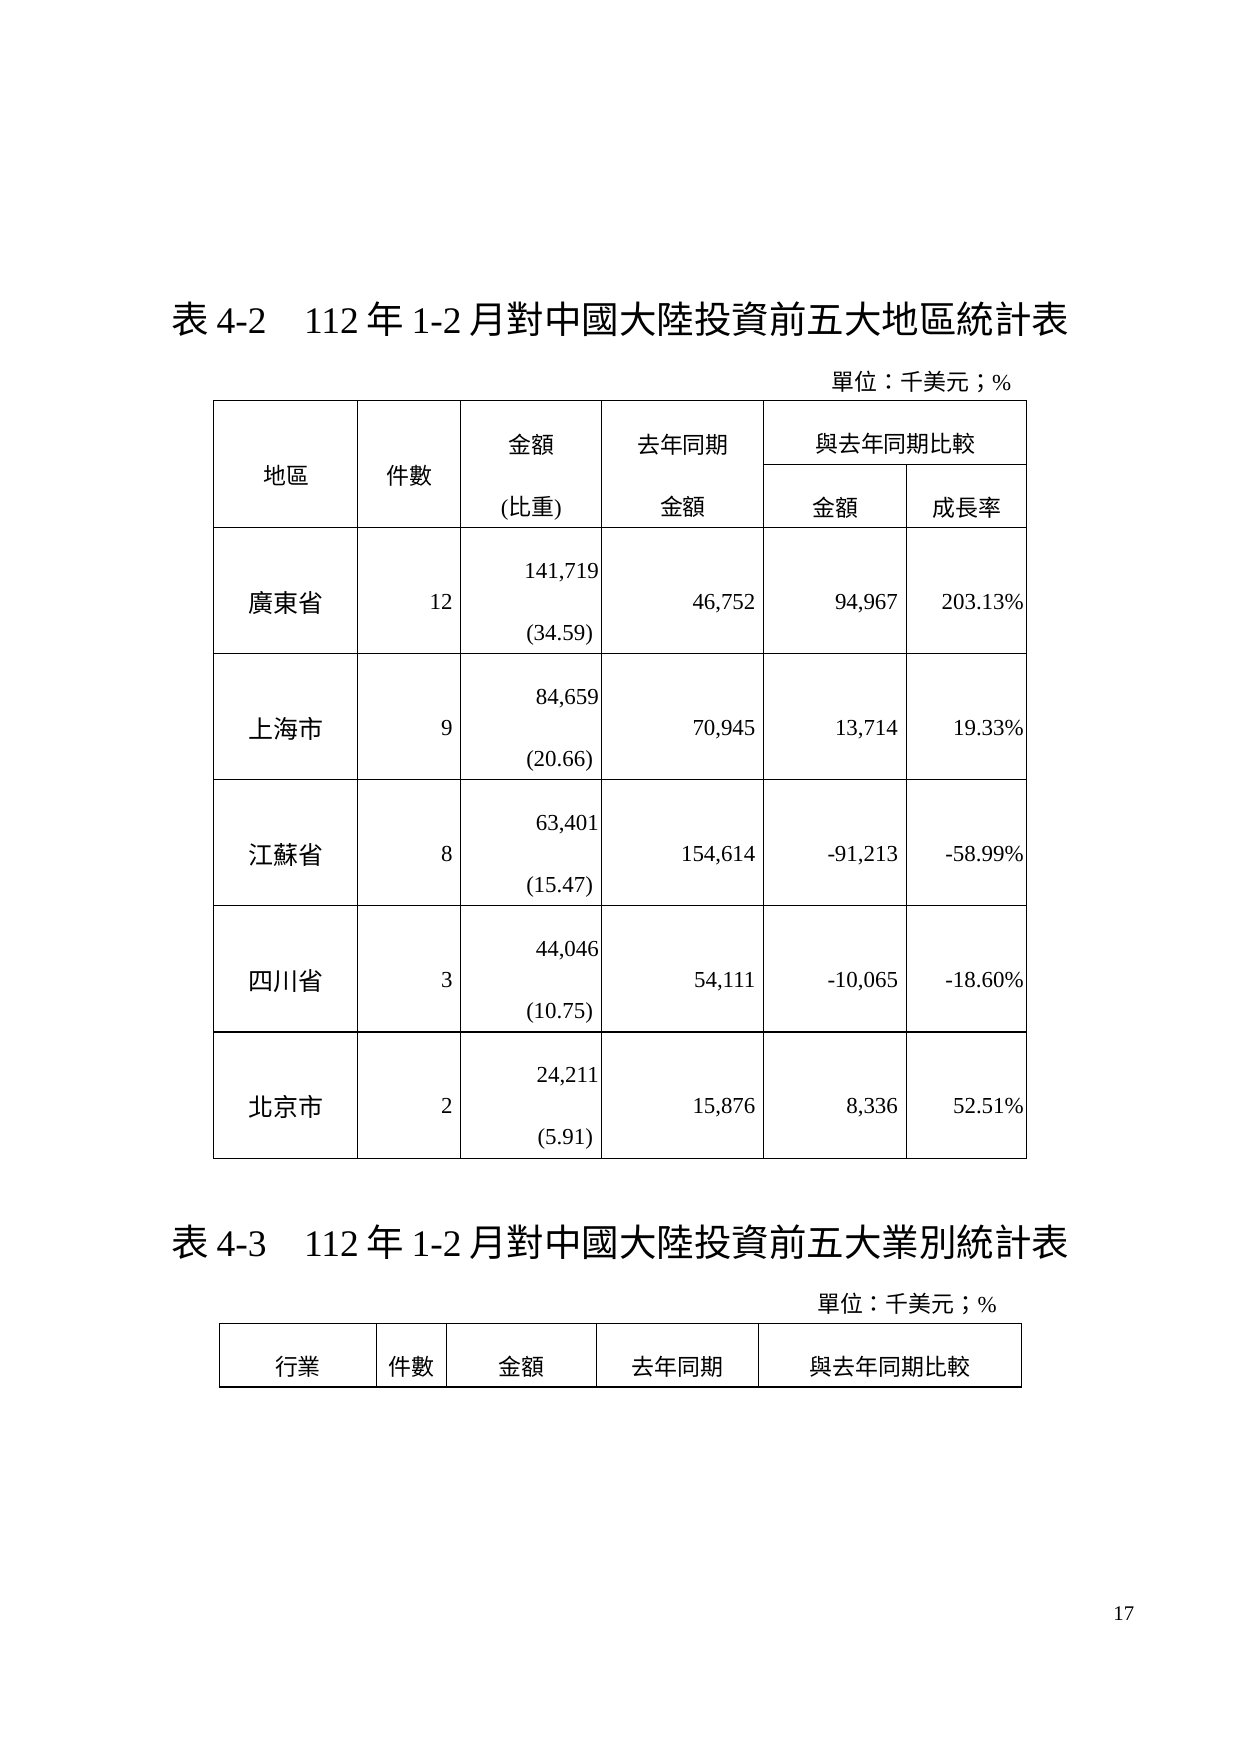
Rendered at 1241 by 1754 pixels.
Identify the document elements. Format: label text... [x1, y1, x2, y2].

table_cell 63,401 (15.47) [461, 780, 601, 905]
table_cell 上海市 [214, 654, 357, 779]
table_cell 70,945 [602, 654, 763, 779]
table_cell 54,111 [602, 906, 763, 1031]
table_header 去年同期 [597, 1324, 758, 1386]
table_cell 13,714 [764, 654, 906, 779]
table_header 地區 [214, 401, 357, 527]
text 單位：千美元；% [106, 1260, 1134, 1323]
table_cell 44,046 (10.75) [461, 906, 601, 1031]
table_header 金額 (比重) [461, 401, 601, 527]
text 單位：千美元；% [106, 338, 1084, 400]
table_cell 9 [358, 654, 460, 779]
table_cell 12 [358, 528, 460, 653]
table_cell 3 [358, 906, 460, 1031]
table_cell 金額 [764, 465, 906, 527]
table_cell 江蘇省 [214, 780, 357, 905]
table_header 去年同期 金額 [602, 401, 763, 527]
table_cell 52.51% [907, 1033, 1026, 1157]
table_cell 北京市 [214, 1033, 357, 1157]
text 表4-3 112年1-2月對中國大陸投資前五大業別統計表 [106, 1198, 1134, 1260]
table_cell 141,719 (34.59) [461, 528, 601, 653]
table_header 件數 [377, 1324, 446, 1386]
table_cell 94,967 [764, 528, 906, 653]
table_header 金額 [447, 1324, 596, 1386]
table_cell 46,752 [602, 528, 763, 653]
table_cell 154,614 [602, 780, 763, 905]
table_header 件數 [358, 401, 460, 527]
table_cell 四川省 [214, 906, 357, 1031]
table_cell 8 [358, 780, 460, 905]
table_cell 廣東省 [214, 528, 357, 653]
table_cell 2 [358, 1033, 460, 1157]
table_cell 8,336 [764, 1033, 906, 1157]
table_cell 24,211 (5.91) [461, 1033, 601, 1157]
table_cell 84,659 (20.66) [461, 654, 601, 779]
table_header 與去年同期比較 [764, 401, 1026, 464]
table_cell 203.13% [907, 528, 1026, 653]
table_cell -10,065 [764, 906, 906, 1031]
text 表4-2 112年1-2月對中國大陸投資前五大地區統計表 [106, 275, 1134, 338]
table_cell -58.99% [907, 780, 1026, 905]
table_cell -91,213 [764, 780, 906, 905]
table_header 行業 [220, 1324, 376, 1386]
table_cell -18.60% [907, 906, 1026, 1031]
table_header 與去年同期比較 [759, 1324, 1021, 1386]
table_cell 15,876 [602, 1033, 763, 1157]
table_cell 19.33% [907, 654, 1026, 779]
table_cell 成長率 [907, 465, 1026, 527]
